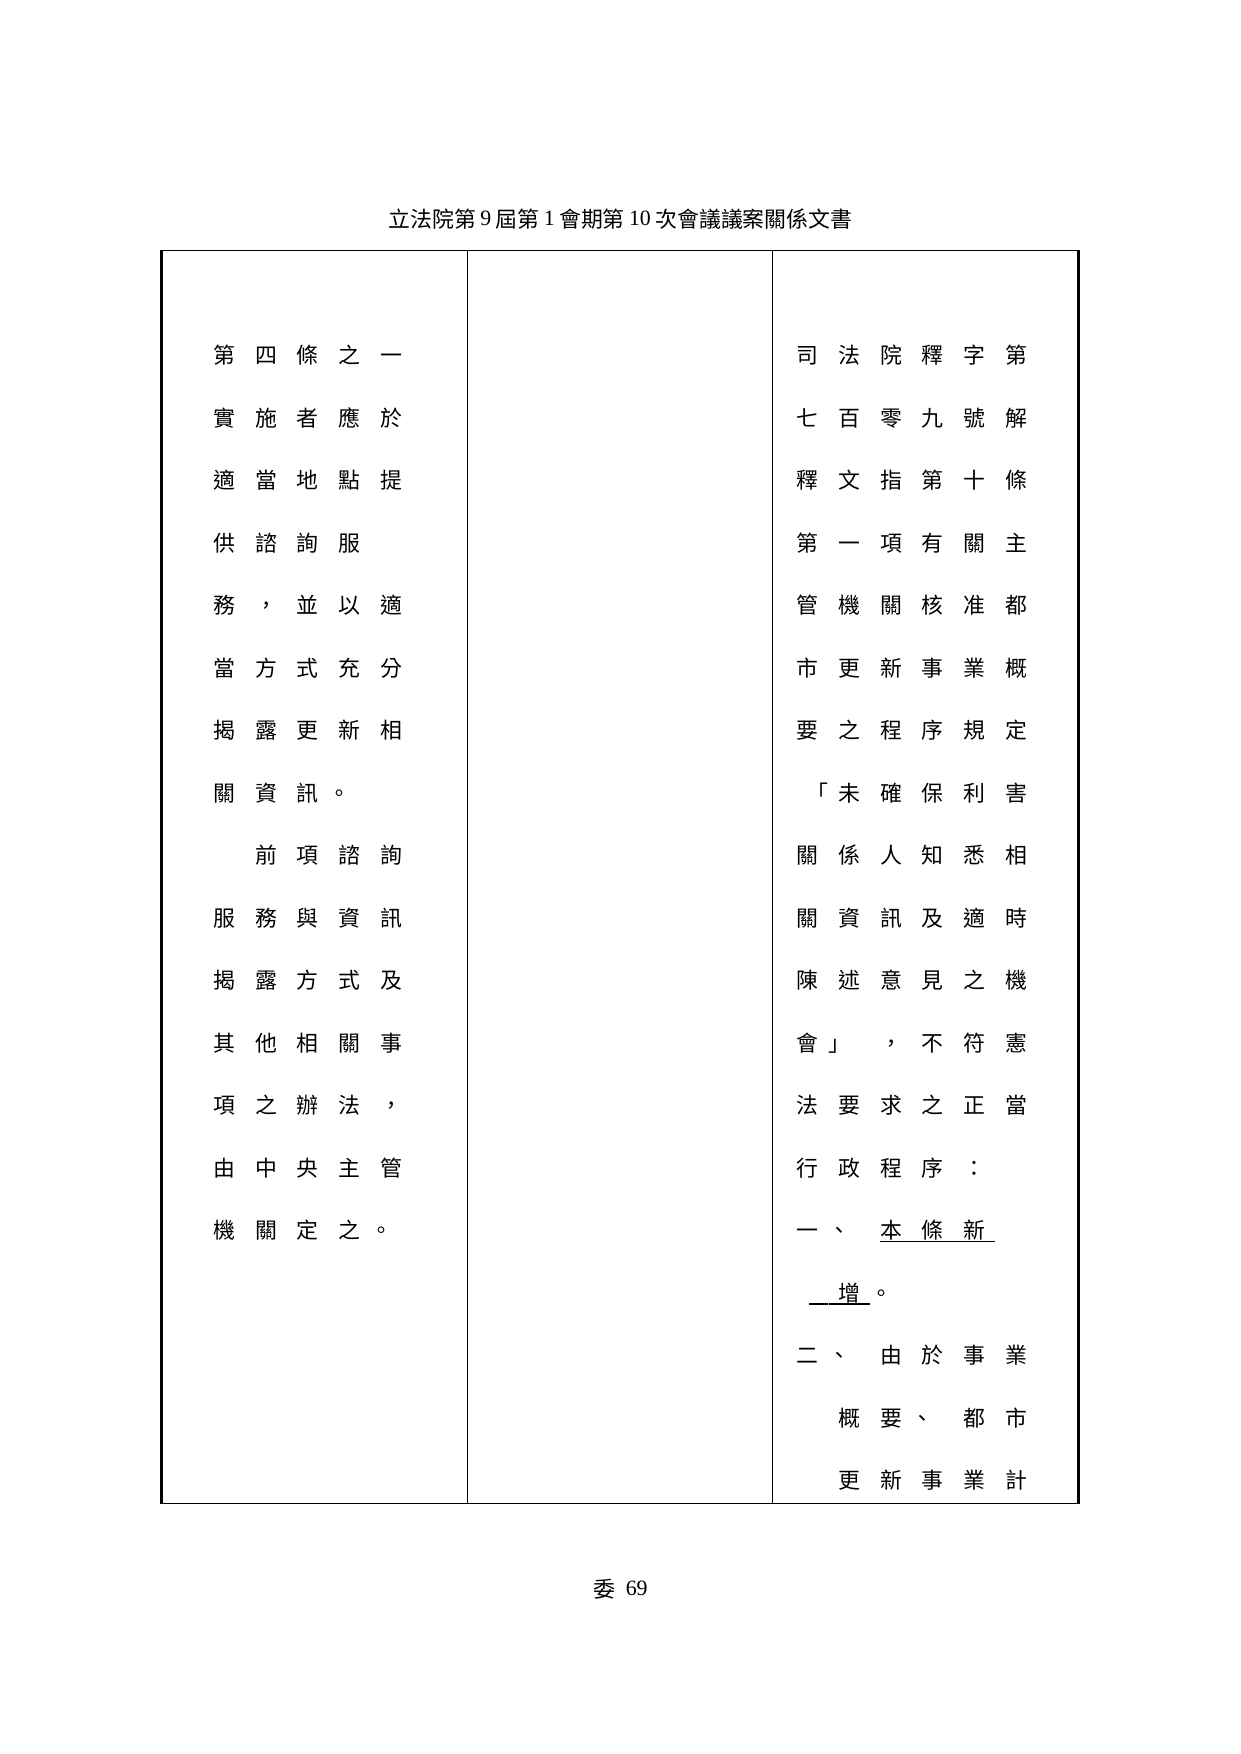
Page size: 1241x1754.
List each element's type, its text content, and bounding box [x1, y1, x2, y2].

table_cell [468, 251, 772, 1503]
table_cell 第四條之一 實施者應於適當地點提供諮詢服務，並以適當方式充分揭露更新相關資訊。 前項諮詢服務與資訊揭露方式及其他相關事項之辦法，由中央主管機關定之。 [163, 251, 467, 1503]
table_cell 司法院釋字第七百零九號解釋文指第十條第一項有關主管機關核准都市更新事業概要之程序規定「未確保利害關係人知悉相關資訊及適時陳述意見之機會」，不符憲法要求之正當行政程序： 一、本條新增。 二、由於事業概要、都市更新事業計 [773, 251, 1077, 1503]
